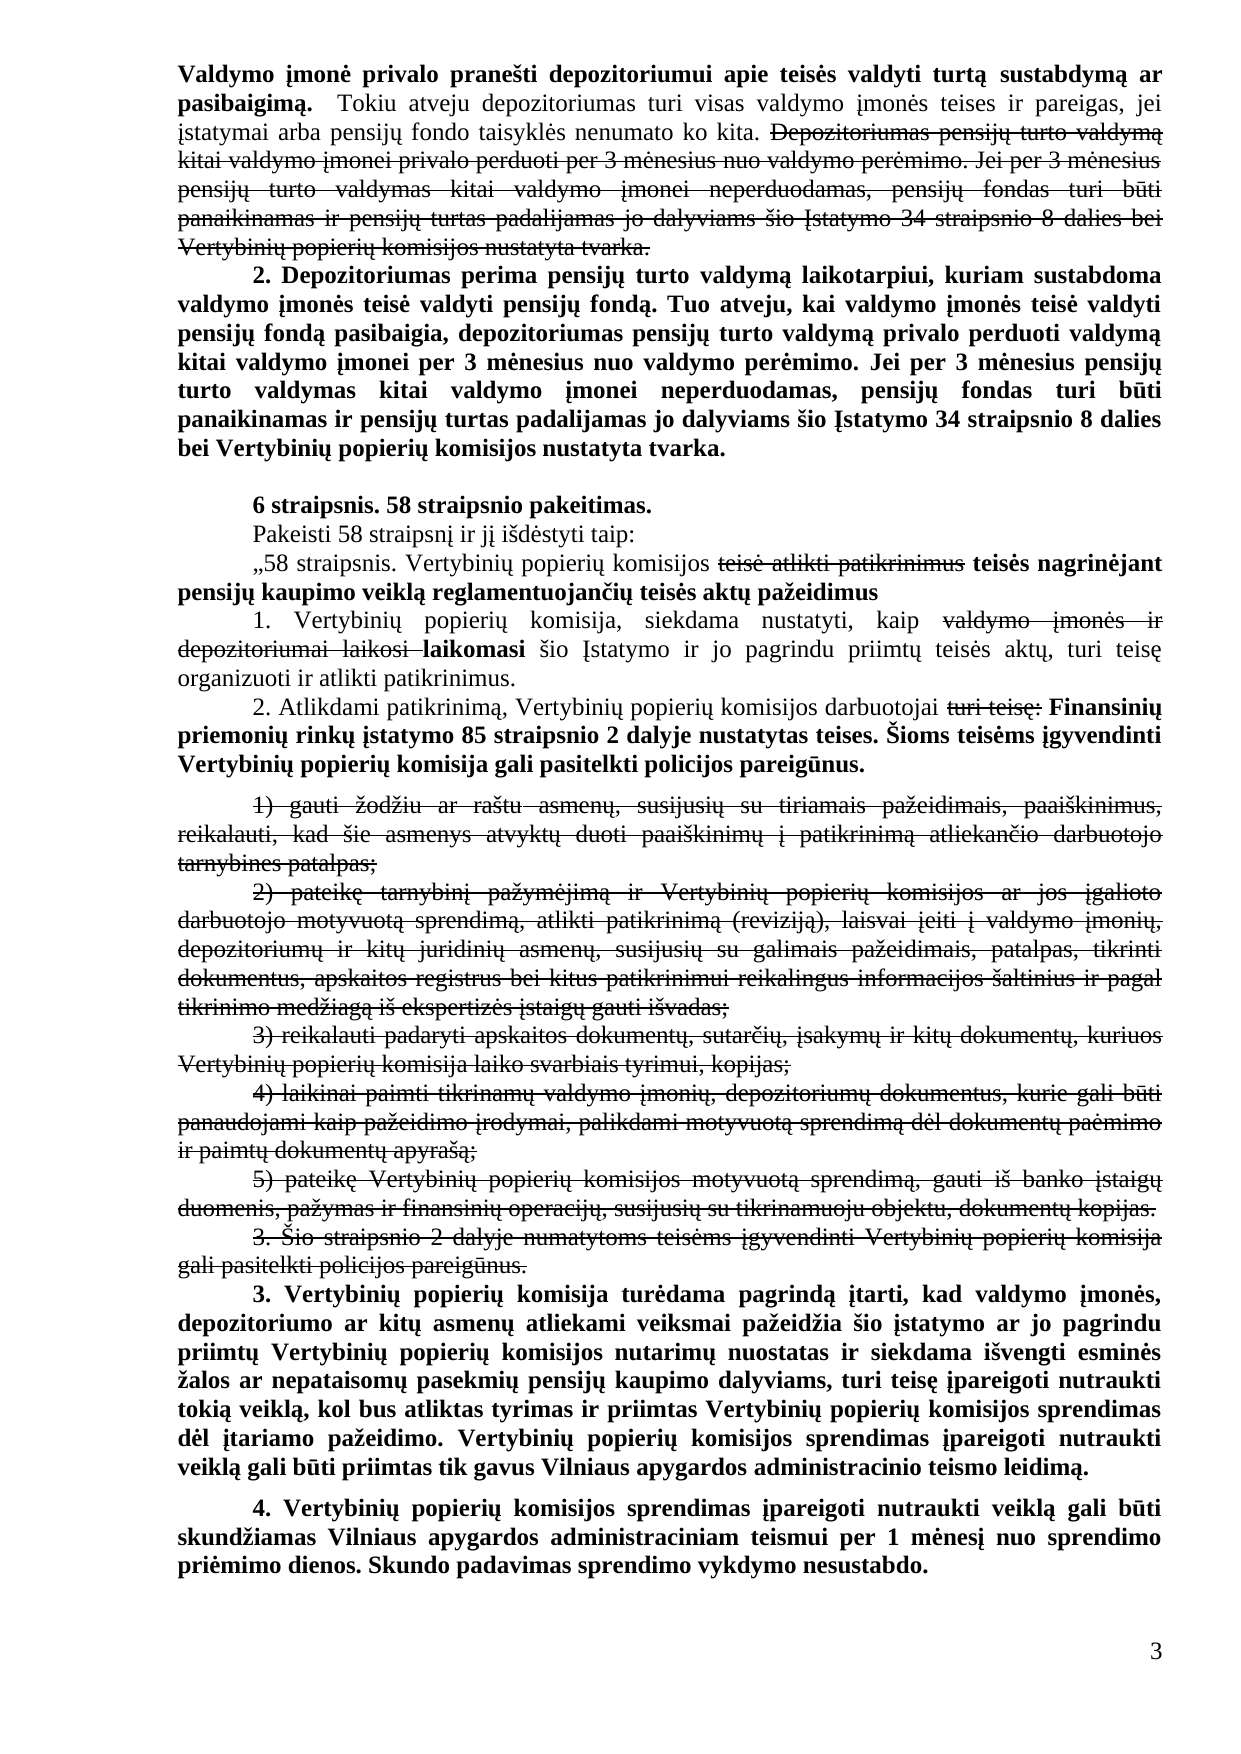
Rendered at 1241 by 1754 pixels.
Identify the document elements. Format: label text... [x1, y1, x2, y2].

text 2) pateikę tarnybinį pažymėjimą ir Vertybinių popierių komisijos ar jos įgalioto darbuotojo motyvuotą sprendimą, atlikti patikrinimą (reviziją), laisvai įeiti į valdymo įmonių, depozitoriumų ir kitų juridinių asmenų, susijusių su galimais pažeidimais, patalpas, tikrinti dokumentus, apskaitos registrus bei kitus patikrinimui reikalingus informacijos šaltinius ir pagal tikrinimo medžiagą iš ekspertizės įstaigų gauti išvadas; [177, 877, 1162, 921]
text 3. Vertybinių popierių komisija turėdama pagrindą įtarti, kad valdymo įmonės, depozitoriumo ar kitų asmenų atliekami veiksmai pažeidžia šio įstatymo ar jo pagrindu priimtų Vertybinių popierių komisijos nutarimų nuostatas ir siekdama išvengti esminės žalos ar nepataisomų pasekmių pensijų kaupimo dalyviams, turi teisę įpareigoti nutraukti tokią veiklą, kol bus atliktas tyrimas ir priimtas Vertybinių popierių komisijos sprendimas dėl įtariamo pažeidimo. Vertybinių popierių komisijos sprendimas įpareigoti nutraukti veiklą gali būti priimtas tik gavus Vilniaus apygardos administracinio teismo leidimą. [177, 1279, 1162, 1480]
text 4) laikinai paimti tikrinamų valdymo įmonių, depozitoriumų dokumentus, kurie gali būti panaudojami kaip pažeidimo įrodymai, palikdami motyvuotą sprendimą dėl dokumentų paėmimo ir paimtų dokumentų apyrašą; [177, 1123, 1162, 1164]
text 1) gauti žodžiu ar raštu asmenų, susijusių su tiriamais pažeidimais, paaiškinimus, reikalauti, kad šie asmenys atvyktų duoti paaiškinimų į patikrinimą atliekančio darbuotojo tarnybines patalpas; [177, 790, 1162, 835]
text 1. Jei valdymo įmonės teisė valdyti pensijų fondą sustabdoma arba pasibaigia, o kitai valdymo įmonei jis neperduotas, pensijų turto valdymą laikinai perima jo depozitoriumas. Valdymo įmonė privalo pranešti depozitoriumui apie teisės valdyti turtą sustabdymą ar pasibaigimą. Tokiu atveju depozitoriumas turi visas valdymo įmonės teises ir pareigas, jei įstatymai arba pensijų fondo taisyklės nenumato ko kita. Depozitoriumas pensijų turto valdymą kitai valdymo įmonei privalo perduoti per 3 mėnesius nuo valdymo perėmimo. Jei per 3 mėnesius pensijų turto valdymas kitai valdymo įmonei neperduodamas, pensijų fondas turi būti panaikinamas ir pensijų turtas padalijamas jo dalyviams šio Įstatymo 34 straipsnio 8 dalies bei Vertybinių popierių komisijos nustatyta tvarka. [177, 219, 1162, 260]
text „58 straipsnis. Vertybinių popierių komisijos teisė atlikti patikrinimus teisės nagrinėjant pensijų kaupimo veiklą reglamentuojančių teisės aktų pažeidimus [177, 548, 1162, 605]
text 2. Atlikdami patikrinimą, Vertybinių popierių komisijos darbuotojai turi teisę: Finansinių priemonių rinkų įstatymo 85 straipsnio 2 dalyje nustatytas teises. Šioms teisėms įgyvendinti Vertybinių popierių komisija gali pasitelkti policijos pareigūnus. [177, 692, 1162, 778]
text 1. Vertybinių popierių komisija, siekdama nustatyti, kaip valdymo įmonės ir depozitoriumai laikosi laikomasi šio Įstatymo ir jo pagrindu priimtų teisės aktų, turi teisę organizuoti ir atlikti patikrinimus. [177, 605, 1162, 692]
text 2) pateikę tarnybinį pažymėjimą ir Vertybinių popierių komisijos ar jos įgalioto darbuotojo motyvuotą sprendimą, atlikti patikrinimą (reviziją), laisvai įeiti į valdymo įmonių, depozitoriumų ir kitų juridinių asmenų, susijusių su galimais pažeidimais, patalpas, tikrinti dokumentus, apskaitos registrus bei kitus patikrinimui reikalingus informacijos šaltinius ir pagal tikrinimo medžiagą iš ekspertizės įstaigų gauti išvadas; [177, 979, 1162, 1020]
text 2) pateikę tarnybinį pažymėjimą ir Vertybinių popierių komisijos ar jos įgalioto darbuotojo motyvuotą sprendimą, atlikti patikrinimą (reviziją), laisvai įeiti į valdymo įmonių, depozitoriumų ir kitų juridinių asmenų, susijusių su galimais pažeidimais, patalpas, tikrinti dokumentus, apskaitos registrus bei kitus patikrinimui reikalingus informacijos šaltinius ir pagal tikrinimo medžiagą iš ekspertizės įstaigų gauti išvadas; [177, 922, 1162, 950]
text 6 straipsnis. 58 straipsnio pakeitimas. [177, 490, 1162, 519]
text 2. Depozitoriumas perima pensijų turto valdymą laikotarpiui, kuriam sustabdoma valdymo įmonės teisė valdyti pensijų fondą. Tuo atveju, kai valdymo įmonės teisė valdyti pensijų fondą pasibaigia, depozitoriumas pensijų turto valdymą privalo perduoti valdymą kitai valdymo įmonei per 3 mėnesius nuo valdymo perėmimo. Jei per 3 mėnesius pensijų turto valdymas kitai valdymo įmonei neperduodamas, pensijų fondas turi būti panaikinamas ir pensijų turtas padalijamas jo dalyviams šio Įstatymo 34 straipsnio 8 dalies bei Vertybinių popierių komisijos nustatyta tvarka. [177, 260, 1162, 462]
text 1. Jei valdymo įmonės teisė valdyti pensijų fondą sustabdoma arba pasibaigia, o kitai valdymo įmonei jis neperduotas, pensijų turto valdymą laikinai perima jo depozitoriumas. Valdymo įmonė privalo pranešti depozitoriumui apie teisės valdyti turtą sustabdymą ar pasibaigimą. Tokiu atveju depozitoriumas turi visas valdymo įmonės teises ir pareigas, jei įstatymai arba pensijų fondo taisyklės nenumato ko kita. Depozitoriumas pensijų turto valdymą kitai valdymo įmonei privalo perduoti per 3 mėnesius nuo valdymo perėmimo. Jei per 3 mėnesius pensijų turto valdymas kitai valdymo įmonei neperduodamas, pensijų fondas turi būti panaikinamas ir pensijų turtas padalijamas jo dalyviams šio Įstatymo 34 straipsnio 8 dalies bei Vertybinių popierių komisijos nustatyta tvarka. [177, 59, 1162, 190]
text Pakeisti 58 straipsnį ir jį išdėstyti taip: [177, 519, 1162, 548]
text 1. Jei valdymo įmonės teisė valdyti pensijų fondą sustabdoma arba pasibaigia, o kitai valdymo įmonei jis neperduotas, pensijų turto valdymą laikinai perima jo depozitoriumas. Valdymo įmonė privalo pranešti depozitoriumui apie teisės valdyti turtą sustabdymą ar pasibaigimą. Tokiu atveju depozitoriumas turi visas valdymo įmonės teises ir pareigas, jei įstatymai arba pensijų fondo taisyklės nenumato ko kita. Depozitoriumas pensijų turto valdymą kitai valdymo įmonei privalo perduoti per 3 mėnesius nuo valdymo perėmimo. Jei per 3 mėnesius pensijų turto valdymas kitai valdymo įmonei neperduodamas, pensijų fondas turi būti panaikinamas ir pensijų turtas padalijamas jo dalyviams šio Įstatymo 34 straipsnio 8 dalies bei Vertybinių popierių komisijos nustatyta tvarka. [177, 191, 1162, 218]
text 1) gauti žodžiu ar raštu asmenų, susijusių su tiriamais pažeidimais, paaiškinimus, reikalauti, kad šie asmenys atvyktų duoti paaiškinimų į patikrinimą atliekančio darbuotojo tarnybines patalpas; [177, 836, 1162, 877]
text 3) reikalauti padaryti apskaitos dokumentų, sutarčių, įsakymų ir kitų dokumentų, kuriuos Vertybinių popierių komisija laiko svarbiais tyrimui, kopijas; [177, 1020, 1162, 1078]
text 4. Vertybinių popierių komisijos sprendimas įpareigoti nutraukti veiklą gali būti skundžiamas Vilniaus apygardos administraciniam teismui per 1 mėnesį nuo sprendimo priėmimo dienos. Skundo padavimas sprendimo vykdymo nesustabdo. [177, 1493, 1162, 1579]
text 4) laikinai paimti tikrinamų valdymo įmonių, depozitoriumų dokumentus, kurie gali būti panaudojami kaip pažeidimo įrodymai, palikdami motyvuotą sprendimą dėl dokumentų paėmimo ir paimtų dokumentų apyrašą; [177, 1078, 1162, 1122]
text 3. Šio straipsnio 2 dalyje numatytoms teisėms įgyvendinti Vertybinių popierių komisija gali pasitelkti policijos pareigūnus. [177, 1222, 1162, 1279]
text 5) pateikę Vertybinių popierių komisijos motyvuotą sprendimą, gauti iš banko įstaigų duomenis, pažymas ir finansinių operacijų, susijusių su tikrinamuoju objektu, dokumentų kopijas. [177, 1164, 1162, 1222]
text 2) pateikę tarnybinį pažymėjimą ir Vertybinių popierių komisijos ar jos įgalioto darbuotojo motyvuotą sprendimą, atlikti patikrinimą (reviziją), laisvai įeiti į valdymo įmonių, depozitoriumų ir kitų juridinių asmenų, susijusių su galimais pažeidimais, patalpas, tikrinti dokumentus, apskaitos registrus bei kitus patikrinimui reikalingus informacijos šaltinius ir pagal tikrinimo medžiagą iš ekspertizės įstaigų gauti išvadas; [177, 951, 1162, 978]
